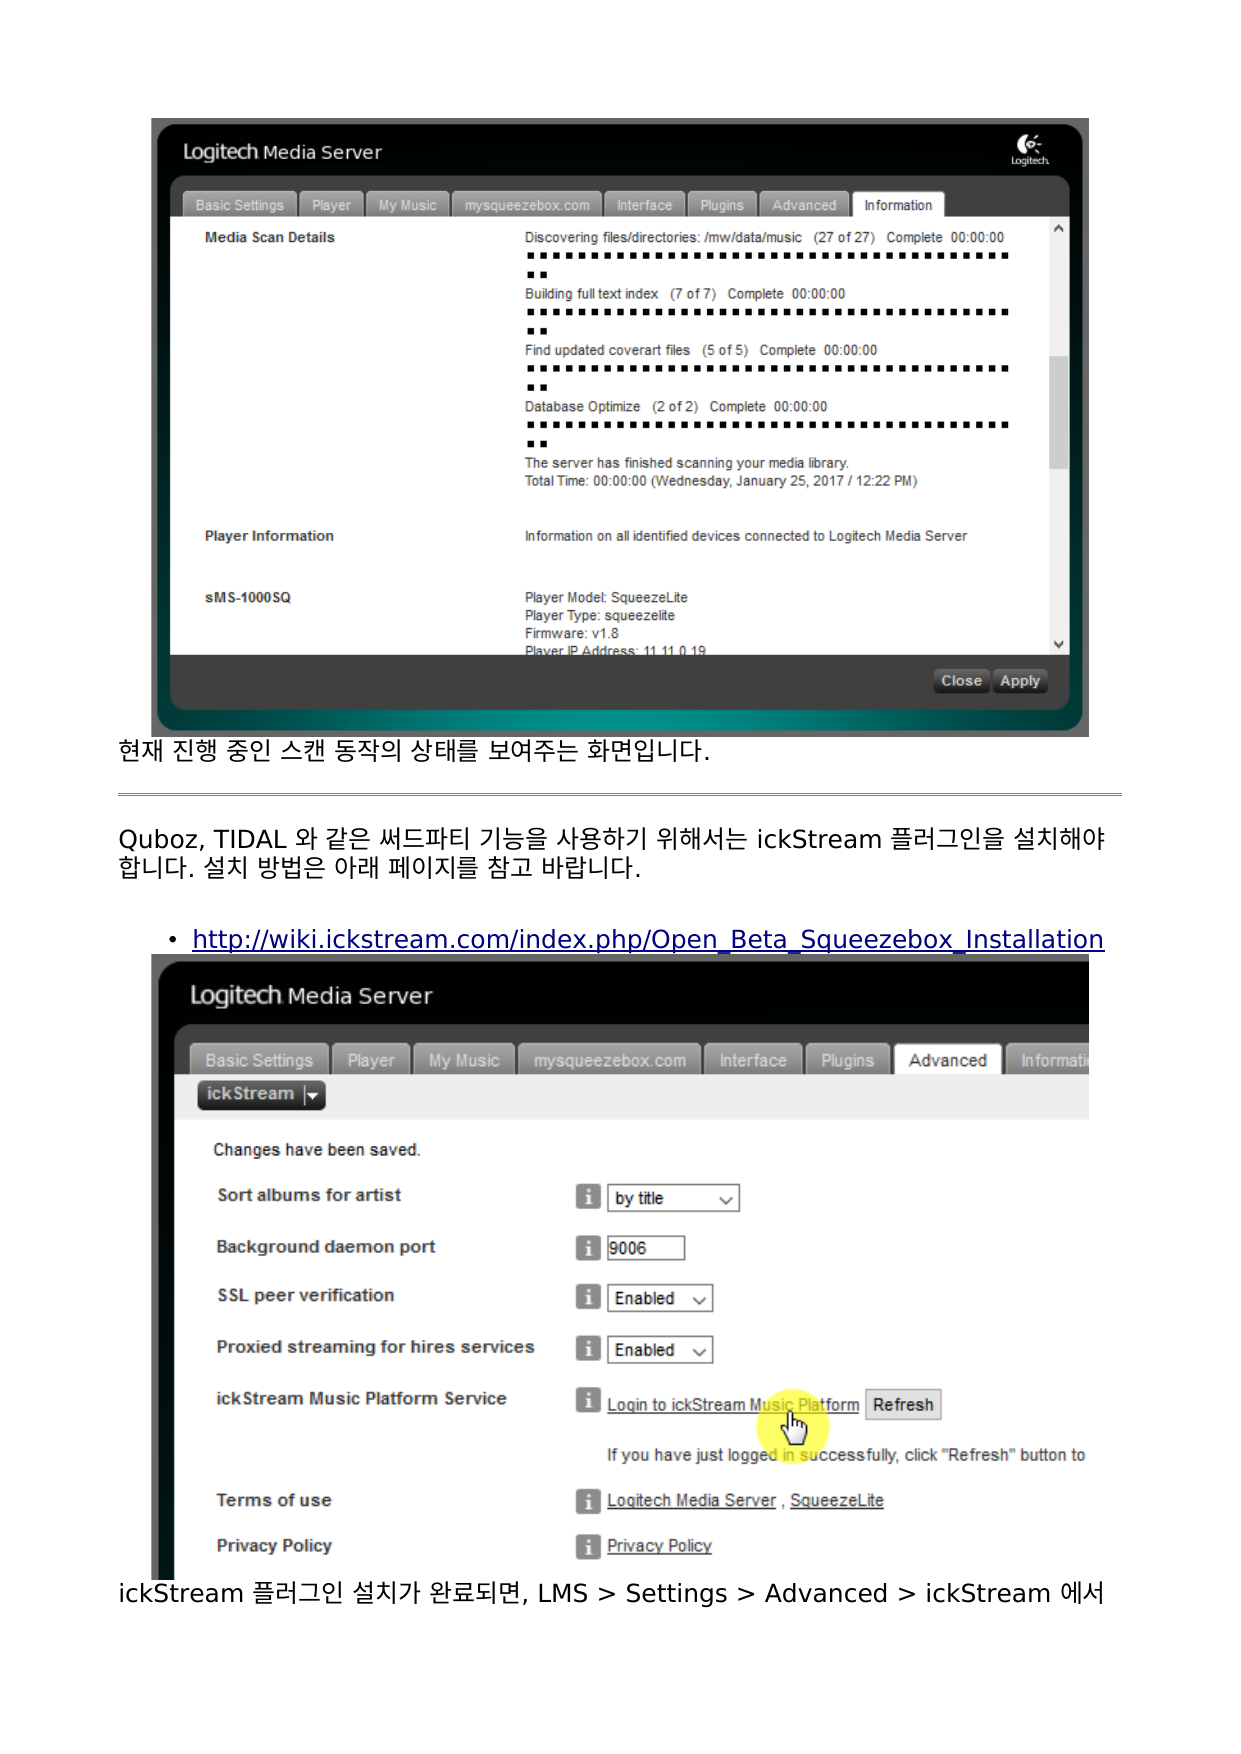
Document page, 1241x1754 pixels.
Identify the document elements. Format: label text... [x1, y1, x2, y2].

picture [151, 118, 1089, 737]
text Quboz, TIDAL 와 같은 써드파티 기능을 사용하기 위해서는 ickStream 플러그인을 설치해야 합니다. 설치 방법은 아래 페이지를 참고 바랍니다. [118, 825, 1122, 883]
list http://wiki.ickstream.com/index.php/Open_Beta_Squeezebox_Installation [177, 925, 1122, 954]
picture [151, 954, 1089, 1580]
text 현재 진행 중인 스캔 동작의 상태를 보여주는 화면입니다. [118, 118, 1122, 766]
text ickStream 플러그인 설치가 완료되면, LMS > Settings > Advanced > ickStream 에서 [118, 954, 1122, 1608]
